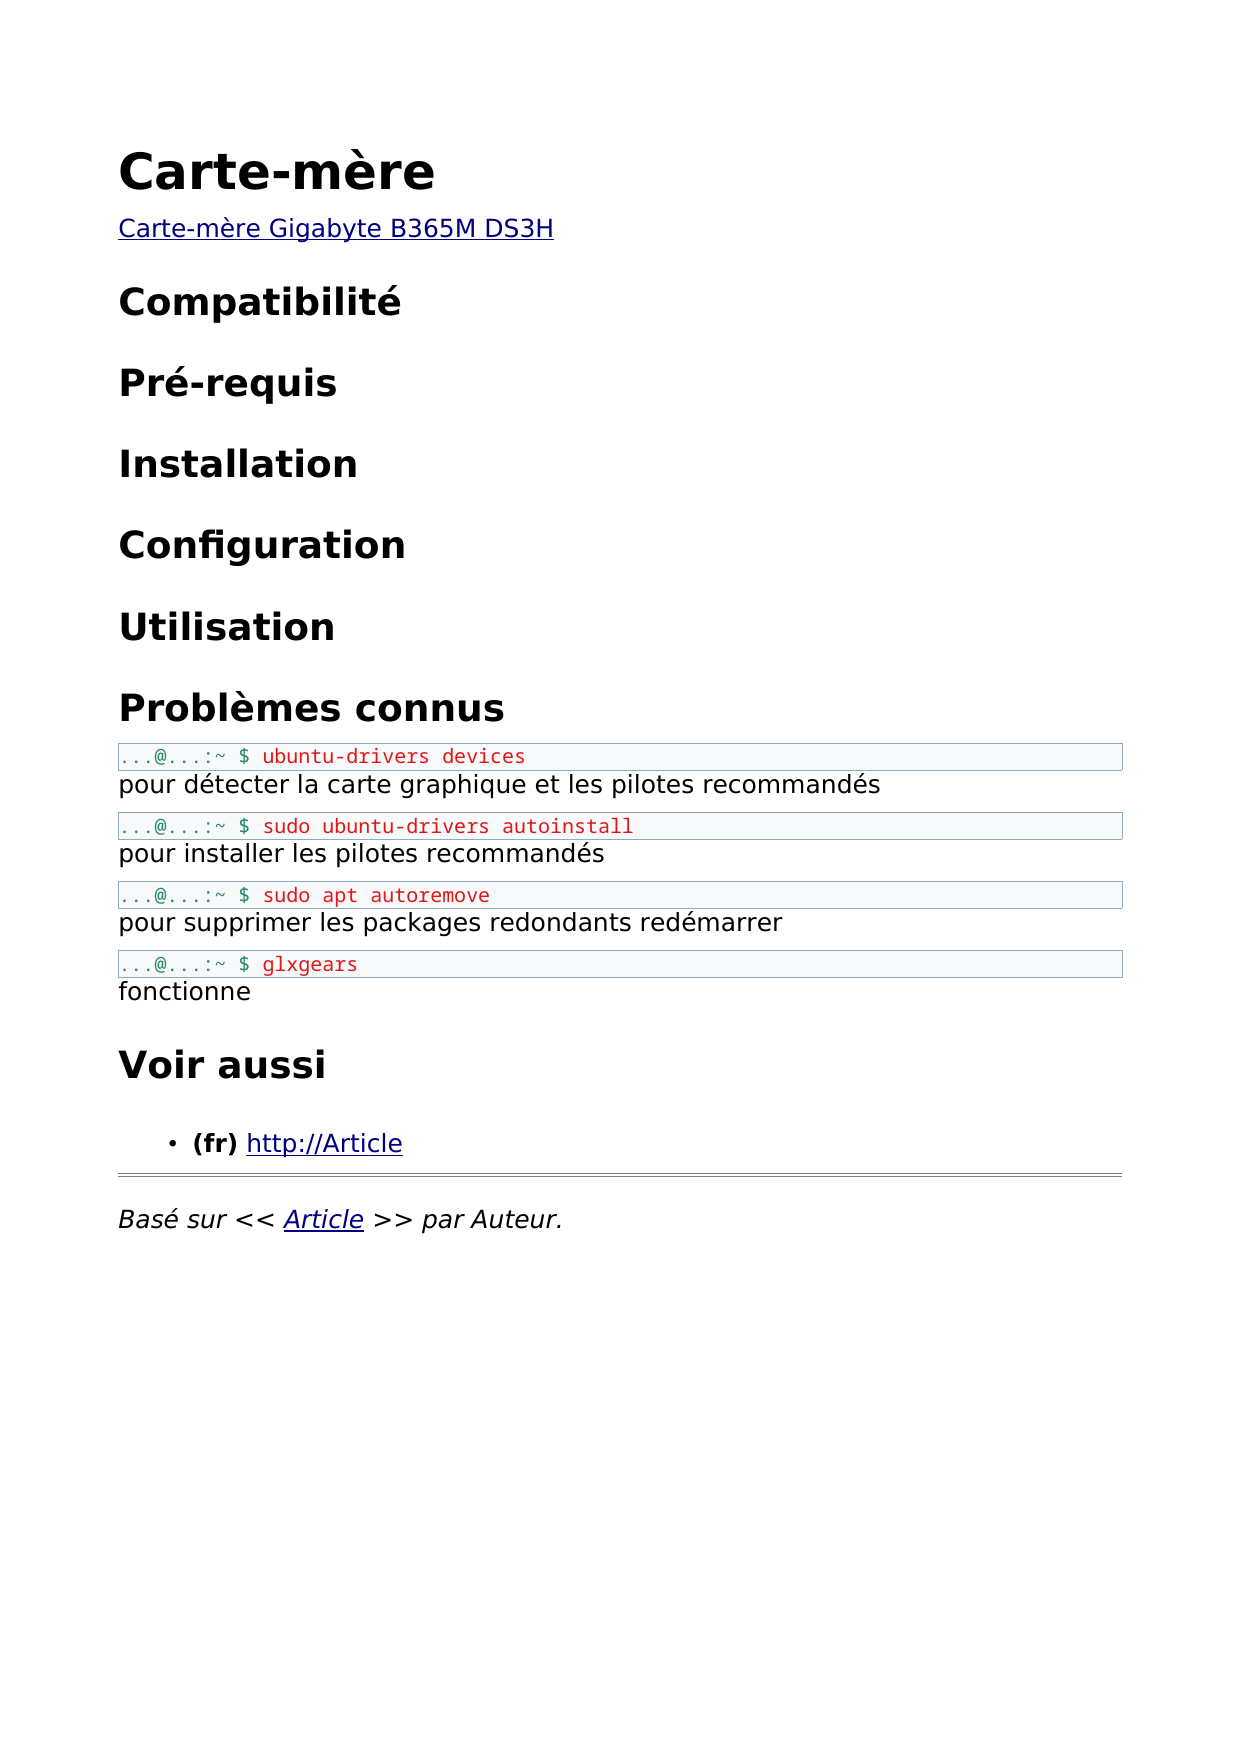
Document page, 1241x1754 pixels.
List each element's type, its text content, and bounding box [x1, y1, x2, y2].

subtitle Voir aussi [118, 1044, 1122, 1088]
text pour supprimer les packages redondants redémarrer [118, 909, 1122, 937]
text Carte-mère Gigabyte B365M DS3H [118, 214, 1122, 243]
text ...@...:~ $ ubuntu-drivers devices [119, 744, 1122, 770]
text ...@...:~ $ sudo apt autoremove [119, 882, 1122, 908]
text fonctionne [118, 978, 1122, 1007]
list (fr) http://Article [177, 1130, 1122, 1159]
subtitle Configuration [118, 524, 1122, 568]
text pour détecter la carte graphique et les pilotes recommandés [118, 771, 1122, 799]
subtitle Installation [118, 443, 1122, 486]
subtitle Carte-mère [118, 143, 1122, 201]
text Basé sur << Article >> par Auteur. [118, 1205, 1122, 1234]
text pour installer les pilotes recommandés [118, 840, 1122, 868]
subtitle Problèmes connus [118, 686, 1122, 730]
subtitle Pré-requis [118, 362, 1122, 405]
subtitle Utilisation [118, 605, 1122, 649]
subtitle Compatibilité [118, 281, 1122, 324]
text ...@...:~ $ glxgears [119, 951, 1122, 977]
text ...@...:~ $ sudo ubuntu-drivers autoinstall [119, 813, 1122, 839]
